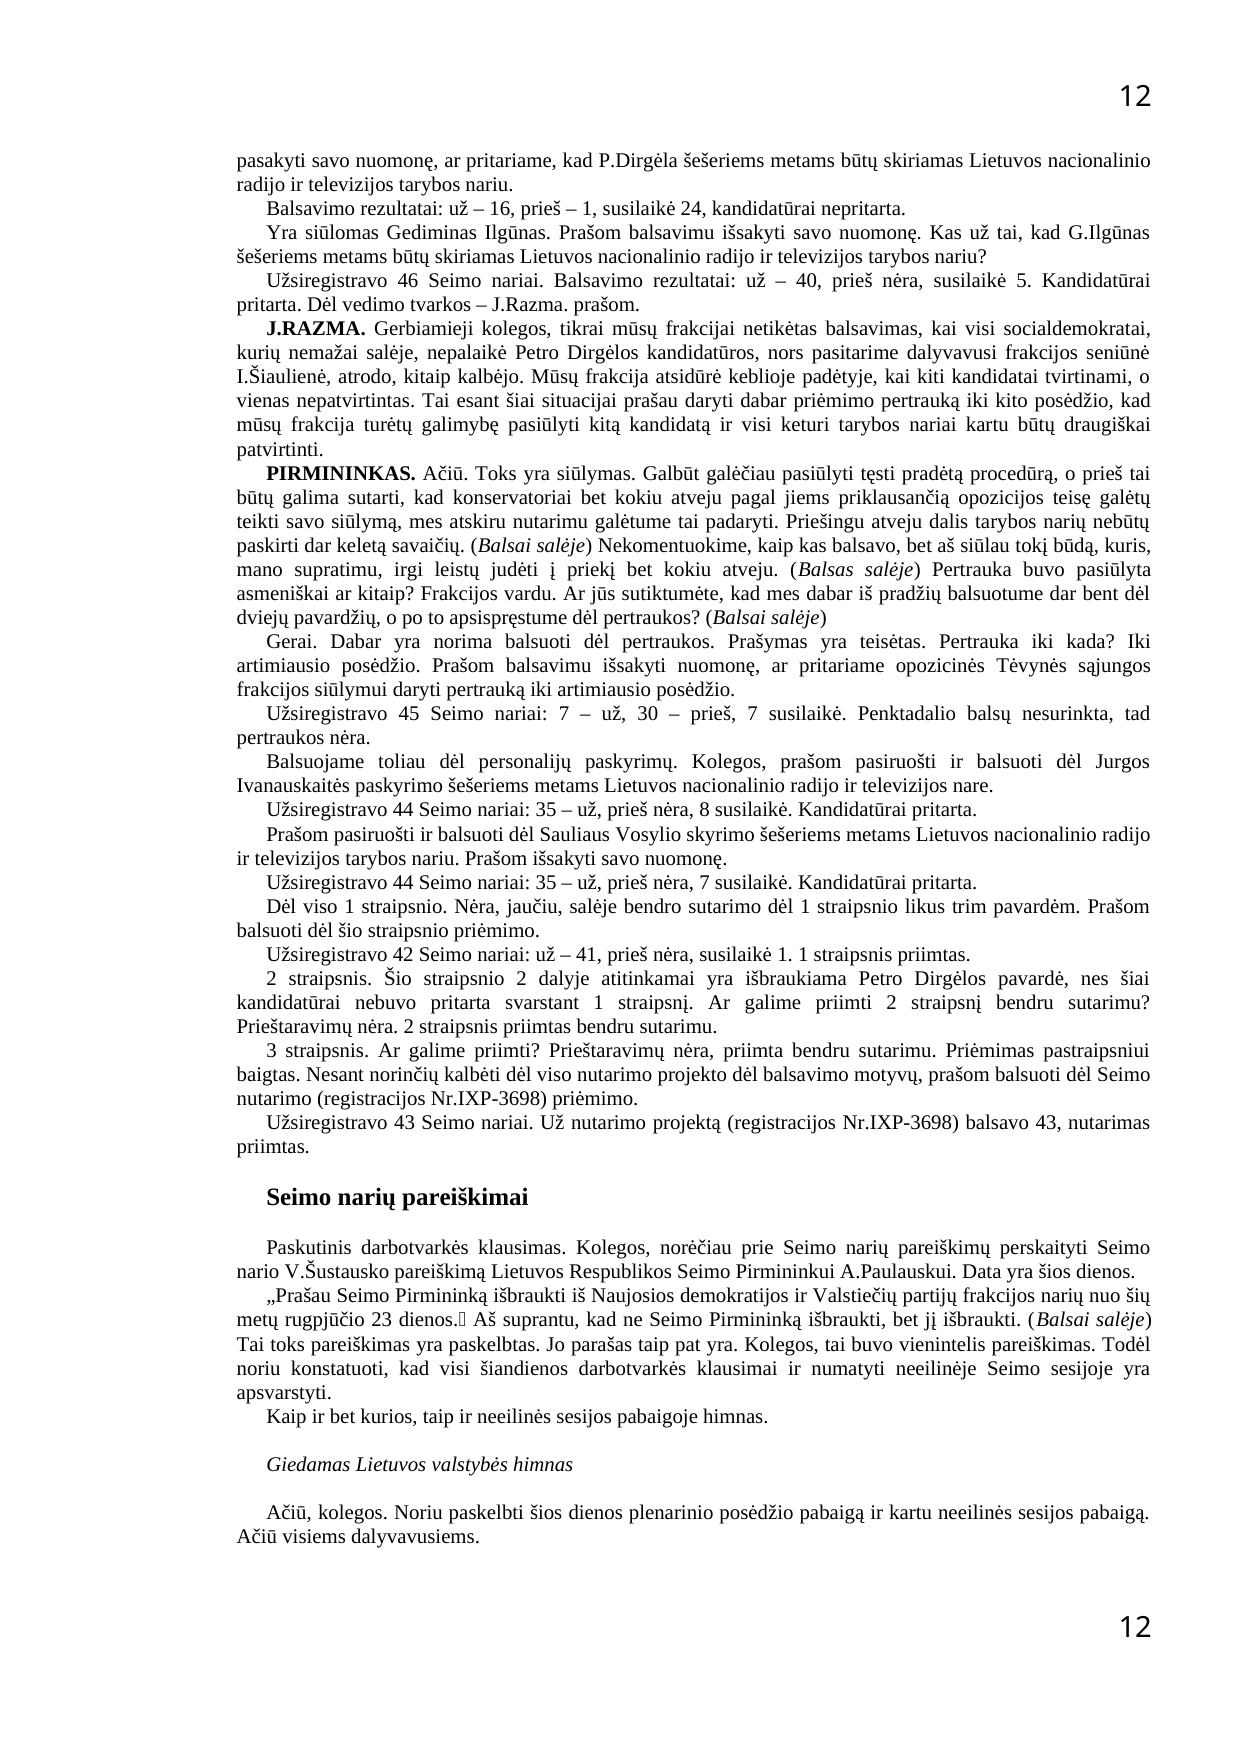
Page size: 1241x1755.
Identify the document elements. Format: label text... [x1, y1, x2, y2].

text Seimo narių pareiškimai [236, 1182, 1152, 1211]
text Ačiū, kolegos. Noriu paskelbti šios dienos plenarinio posėdžio pabaigą ir kartu neeilinės sesijos pabaigą. Ačiū visiems dalyvavusiems. [236, 1500, 1152, 1548]
text 3 straipsnis. Ar galime priimti? Prieštaravimų nėra, priimta bendru sutarimu. Priėmimas pastraipsniui baigtas. Nesant norinčių kalbėti dėl viso nutarimo projekto dėl balsavimo motyvų, prašom balsuoti dėl Seimo nutarimo (registracijos Nr.IXP-3698) priėmimo. [236, 1038, 1152, 1110]
text Užsiregistravo 44 Seimo nariai: 35 – už, prieš nėra, 8 susilaikė. Kandidatūrai pritarta. [236, 797, 1152, 821]
text Dėl viso 1 straipsnio. Nėra, jaučiu, salėje bendro sutarimo dėl 1 straipsnio likus trim pavardėm. Prašom balsuoti dėl šio straipsnio priėmimo. [236, 894, 1152, 942]
text Užsiregistravo 44 Seimo nariai: 35 – už, prieš nėra, 7 susilaikė. Kandidatūrai pritarta. [236, 869, 1152, 894]
text Balsavimo rezultatai: už – 16, prieš – 1, susilaikė 24, kandidatūrai nepritarta. [236, 196, 1152, 220]
text Užsiregistravo 43 Seimo nariai. Už nutarimo projektą (registracijos Nr.IXP-3698) balsavo 43, nutarimas priimtas. [236, 1110, 1152, 1158]
text Užsiregistravo 45 Seimo nariai: 7 – už, 30 – prieš, 7 susilaikė. Penktadalio balsų nesurinkta, tad pertraukos nėra. [236, 701, 1152, 749]
text Paskutinis darbotvarkės klausimas. Kolegos, norėčiau prie Seimo narių pareiškimų perskaityti Seimo nario V.Šustausko pareiškimą Lietuvos Respublikos Seimo Pirmininkui A.Paulauskui. Data yra šios dienos. [236, 1235, 1152, 1283]
text „Prašau Seimo Pirmininką išbraukti iš Naujosios demokratijos ir Valstiečių partijų frakcijos narių nuo šių metų rugpjūčio 23 dienos. Aš suprantu, kad ne Seimo Pirmininką išbraukti, bet jį išbraukti. (Balsai salėje) Tai toks pareiškimas yra paskelbtas. Jo parašas taip pat yra. Kolegos, tai buvo vienintelis pareiškimas. Todėl noriu konstatuoti, kad visi šiandienos darbotvarkės klausimai ir numatyti neeilinėje Seimo sesijoje yra apsvarstyti. [236, 1283, 1152, 1404]
text Giedamas Lietuvos valstybės himnas [236, 1452, 1152, 1476]
text PIRMININKAS. Ačiū. Toks yra siūlymas. Galbūt galėčiau pasiūlyti tęsti pradėtą procedūrą, o prieš tai būtų galima sutarti, kad konservatoriai bet kokiu atveju pagal jiems priklausančią opozicijos teisę galėtų teikti savo siūlymą, mes atskiru nutarimu galėtume tai padaryti. Priešingu atveju dalis tarybos narių nebūtų paskirti dar keletą savaičių. (Balsai salėje) Nekomentuokime, kaip kas balsavo, bet aš siūlau tokį būdą, kuris, mano supratimu, irgi leistų judėti į priekį bet kokiu atveju. (Balsas salėje) Pertrauka buvo pasiūlyta asmeniškai ar kitaip? Frakcijos vardu. Ar jūs sutiktumėte, kad mes dabar iš pradžių balsuotume dar bent dėl dviejų pavardžių, o po to apsispręstume dėl pertraukos? (Balsai salėje) [236, 461, 1152, 629]
text Balsuojame toliau dėl personalijų paskyrimų. Kolegos, prašom pasiruošti ir balsuoti dėl Jurgos Ivanauskaitės paskyrimo šešeriems metams Lietuvos nacionalinio radijo ir televizijos nare. [236, 749, 1152, 797]
text Užsiregistravo 42 Seimo nariai: už – 41, prieš nėra, susilaikė 1. 1 straipsnis priimtas. [236, 942, 1152, 966]
text pasakyti savo nuomonę, ar pritariame, kad P.Dirgėla šešeriems metams būtų skiriamas Lietuvos nacionalinio radijo ir televizijos tarybos nariu. [236, 148, 1152, 196]
text Gerai. Dabar yra norima balsuoti dėl pertraukos. Prašymas yra teisėtas. Pertrauka iki kada? Iki artimiausio posėdžio. Prašom balsavimu išsakyti nuomonę, ar pritariame opozicinės Tėvynės sąjungos frakcijos siūlymui daryti pertrauką iki artimiausio posėdžio. [236, 629, 1152, 701]
text Užsiregistravo 46 Seimo nariai. Balsavimo rezultatai: už – 40, prieš nėra, susilaikė 5. Kandidatūrai pritarta. Dėl vedimo tvarkos – J.Razma. prašom. [236, 268, 1152, 316]
text J.RAZMA. Gerbiamieji kolegos, tikrai mūsų frakcijai netikėtas balsavimas, kai visi socialdemokratai, kurių nemažai salėje, nepalaikė Petro Dirgėlos kandidatūros, nors pasitarime dalyvavusi frakcijos seniūnė I.Šiaulienė, atrodo, kitaip kalbėjo. Mūsų frakcija atsidūrė keblioje padėtyje, kai kiti kandidatai tvirtinami, o vienas nepatvirtintas. Tai esant šiai situacijai prašau daryti dabar priėmimo pertrauką iki kito posėdžio, kad mūsų frakcija turėtų galimybę pasiūlyti kitą kandidatą ir visi keturi tarybos nariai kartu būtų draugiškai patvirtinti. [236, 316, 1152, 461]
text Kaip ir bet kurios, taip ir neeilinės sesijos pabaigoje himnas. [236, 1404, 1152, 1428]
text Yra siūlomas Gediminas Ilgūnas. Prašom balsavimu išsakyti savo nuomonę. Kas už tai, kad G.Ilgūnas šešeriems metams būtų skiriamas Lietuvos nacionalinio radijo ir televizijos tarybos nariu? [236, 220, 1152, 268]
text Prašom pasiruošti ir balsuoti dėl Sauliaus Vosylio skyrimo šešeriems metams Lietuvos nacionalinio radijo ir televizijos tarybos nariu. Prašom išsakyti savo nuomonę. [236, 821, 1152, 869]
text 2 straipsnis. Šio straipsnio 2 dalyje atitinkamai yra išbraukiama Petro Dirgėlos pavardė, nes šiai kandidatūrai nebuvo pritarta svarstant 1 straipsnį. Ar galime priimti 2 straipsnį bendru sutarimu? Prieštaravimų nėra. 2 straipsnis priimtas bendru sutarimu. [236, 966, 1152, 1038]
